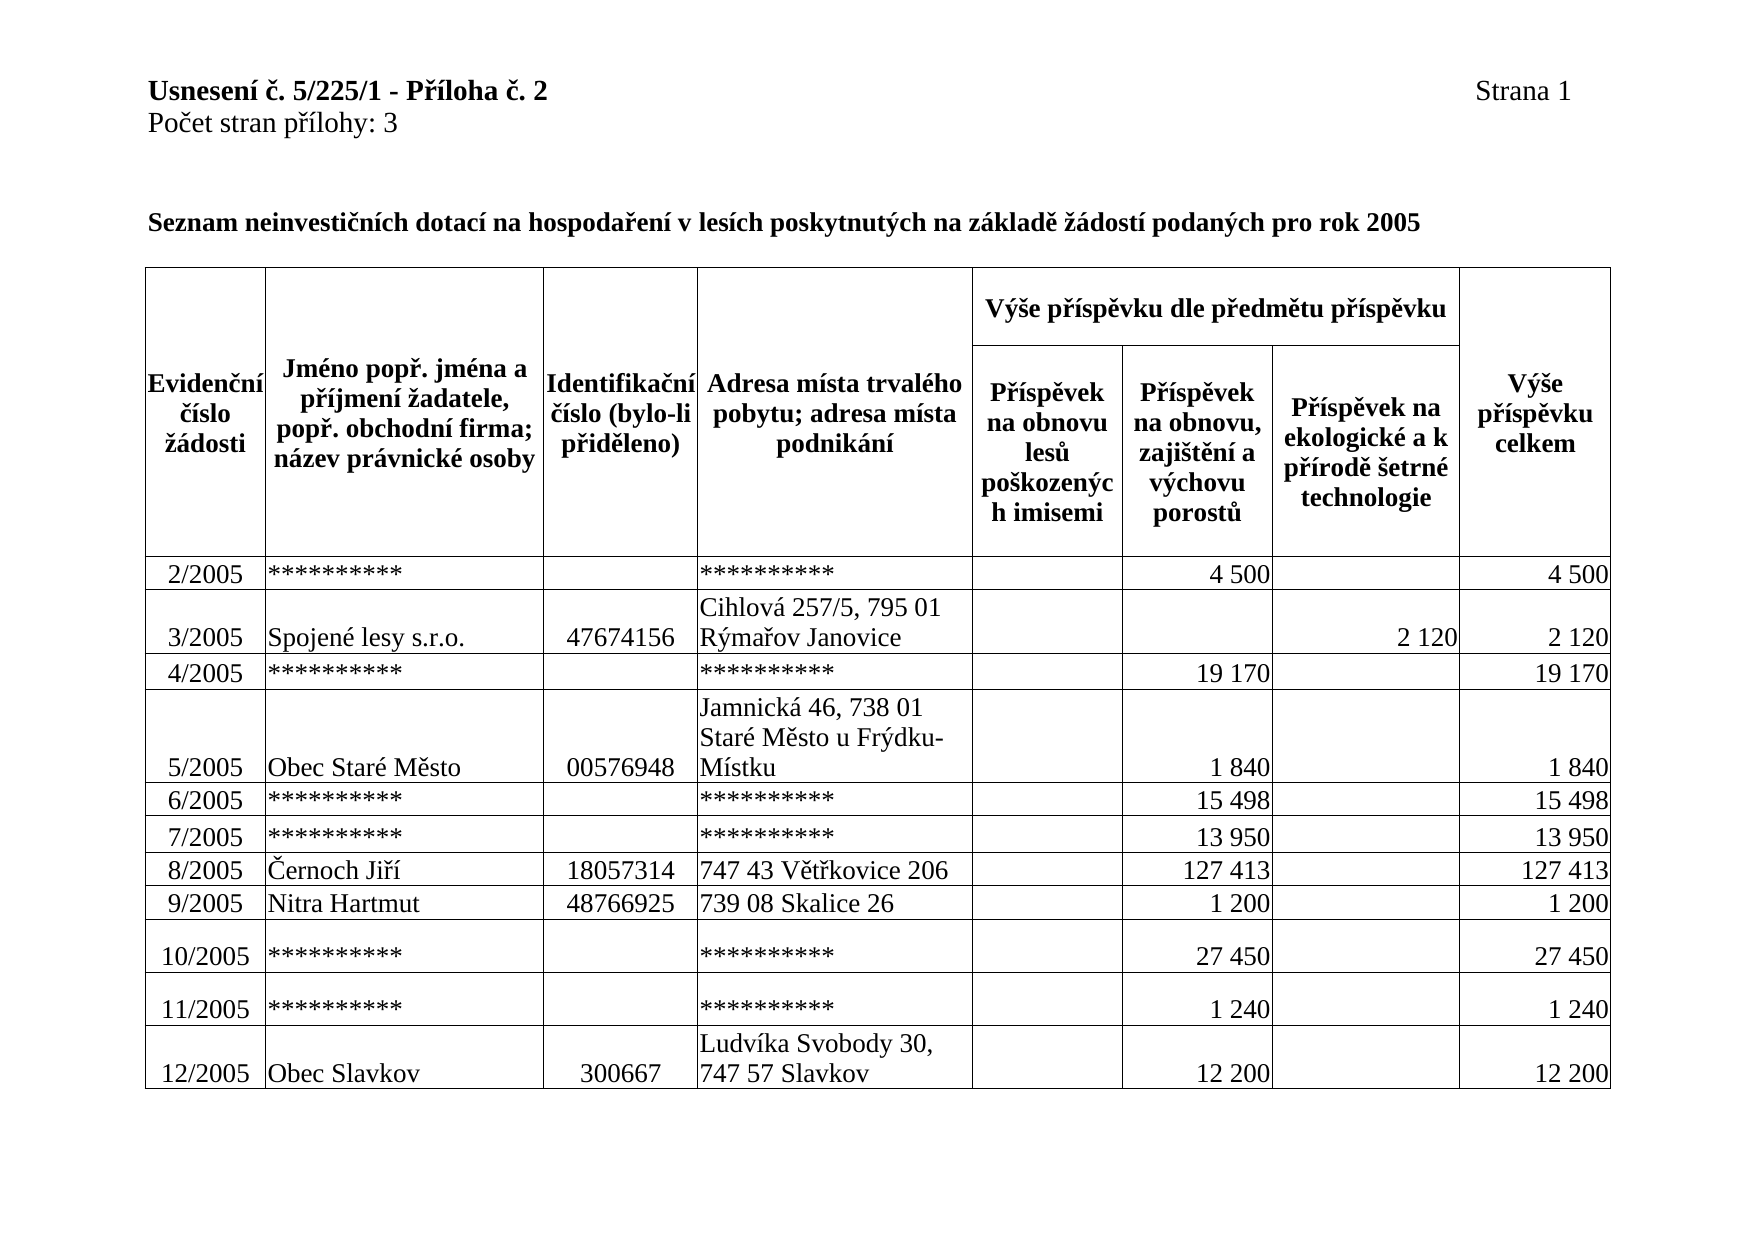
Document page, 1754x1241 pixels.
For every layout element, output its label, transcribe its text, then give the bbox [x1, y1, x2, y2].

table_cell 5/2005 [146, 690, 265, 782]
table_cell 3/2005 [146, 590, 265, 652]
table_cell 19 170 [1123, 654, 1272, 689]
table_cell [544, 816, 697, 852]
table_cell ********** [266, 920, 543, 972]
table_cell 747 43 Větřkovice 206 [698, 853, 972, 885]
table_cell [1273, 886, 1459, 918]
table_cell ********** [698, 816, 972, 852]
table_cell [1273, 783, 1459, 815]
table_cell 2 120 [1460, 590, 1610, 652]
table_cell [1273, 816, 1459, 852]
table_cell 1 240 [1123, 973, 1272, 1025]
table_cell 739 08 Skalice 26 [698, 886, 972, 918]
table_cell 15 498 [1123, 783, 1272, 815]
table_cell 12/2005 [146, 1026, 265, 1088]
table_cell ********** [266, 557, 543, 589]
table_cell 11/2005 [146, 973, 265, 1025]
table_cell 127 413 [1460, 853, 1610, 885]
table_cell 12 200 [1460, 1026, 1610, 1088]
table_cell Obec Slavkov [266, 1026, 543, 1088]
table_cell 1 840 [1123, 690, 1272, 782]
table_cell [973, 886, 1122, 918]
table_cell [973, 557, 1122, 589]
table_cell Příspěvek na ekologické a k přírodě šetrné technologie [1273, 346, 1459, 556]
table_cell ********** [698, 973, 972, 1025]
table_cell 8/2005 [146, 853, 265, 885]
table_header Výše příspěvku dle předmětu příspěvku [973, 268, 1459, 345]
table_cell 27 450 [1460, 920, 1610, 972]
table_cell [973, 654, 1122, 689]
table_cell [973, 590, 1122, 652]
table_cell ********** [698, 920, 972, 972]
table_cell [973, 1026, 1122, 1088]
table_cell ********** [266, 816, 543, 852]
table_cell 47674156 [544, 590, 697, 652]
table_cell Příspěvek na obnovu lesů poškozených imisemi [973, 346, 1122, 556]
table_cell Ludvíka Svobody 30, 747 57 Slavkov [698, 1026, 972, 1088]
table_header Adresa místa trvalého pobytu; adresa místa podnikání [698, 268, 972, 556]
table_cell Nitra Hartmut [266, 886, 543, 918]
table_cell 27 450 [1123, 920, 1272, 972]
table_cell [1273, 654, 1459, 689]
table_cell Obec Staré Město [266, 690, 543, 782]
table_cell [1273, 920, 1459, 972]
table_header Identifikační číslo (bylo-li přiděleno) [544, 268, 697, 556]
table_cell [1273, 690, 1459, 782]
table_cell [544, 973, 697, 1025]
subtitle Seznam neinvestičních dotací na hospodaření v lesích poskytnutých na základě žádostí podaných pro rok 2005 [148, 207, 1606, 237]
table_cell ********** [266, 783, 543, 815]
table_cell [544, 654, 697, 689]
table_cell 127 413 [1123, 853, 1272, 885]
table_cell [1123, 590, 1272, 652]
table_cell Příspěvek na obnovu, zajištění a výchovu porostů [1123, 346, 1272, 556]
table_cell 13 950 [1123, 816, 1272, 852]
table_cell Černoch Jiří [266, 853, 543, 885]
table_cell Cihlová 257/5, 795 01 Rýmařov Janovice [698, 590, 972, 652]
table_cell 19 170 [1460, 654, 1610, 689]
table_cell 13 950 [1460, 816, 1610, 852]
table_cell [973, 816, 1122, 852]
table_header Jméno popř. jména a příjmení žadatele, popř. obchodní firma; název právnické osoby [266, 268, 543, 556]
table_cell ********** [698, 654, 972, 689]
table_cell 7/2005 [146, 816, 265, 852]
table_header Výše příspěvku celkem [1460, 268, 1610, 556]
table_cell [973, 690, 1122, 782]
table_cell 4 500 [1123, 557, 1272, 589]
table_cell 4/2005 [146, 654, 265, 689]
table_cell 48766925 [544, 886, 697, 918]
table_cell 10/2005 [146, 920, 265, 972]
table_cell Jamnická 46, 738 01 Staré Město u Frýdku-Místku [698, 690, 972, 782]
table_cell 6/2005 [146, 783, 265, 815]
table_cell ********** [698, 783, 972, 815]
table_header Evidenční číslo žádosti [146, 268, 265, 556]
table_cell 00576948 [544, 690, 697, 782]
table_cell 1 200 [1123, 886, 1272, 918]
table_cell [1273, 853, 1459, 885]
table_cell [973, 783, 1122, 815]
table_cell 1 200 [1460, 886, 1610, 918]
table_cell [1273, 973, 1459, 1025]
table_cell 12 200 [1123, 1026, 1272, 1088]
table_cell 18057314 [544, 853, 697, 885]
table_cell [973, 853, 1122, 885]
table_cell 2 120 [1273, 590, 1459, 652]
table_cell [973, 973, 1122, 1025]
table_cell [973, 920, 1122, 972]
table_cell 1 240 [1460, 973, 1610, 1025]
table_cell ********** [266, 973, 543, 1025]
table_cell 15 498 [1460, 783, 1610, 815]
table_cell ********** [698, 557, 972, 589]
table_cell [1273, 1026, 1459, 1088]
table_cell 4 500 [1460, 557, 1610, 589]
table_cell [1273, 557, 1459, 589]
table_cell [544, 783, 697, 815]
table_cell Spojené lesy s.r.o. [266, 590, 543, 652]
table_cell 1 840 [1460, 690, 1610, 782]
table_cell [544, 557, 697, 589]
table_cell 300667 [544, 1026, 697, 1088]
table_cell 2/2005 [146, 557, 265, 589]
table_cell 9/2005 [146, 886, 265, 918]
table_cell ********** [266, 654, 543, 689]
table_cell [544, 920, 697, 972]
